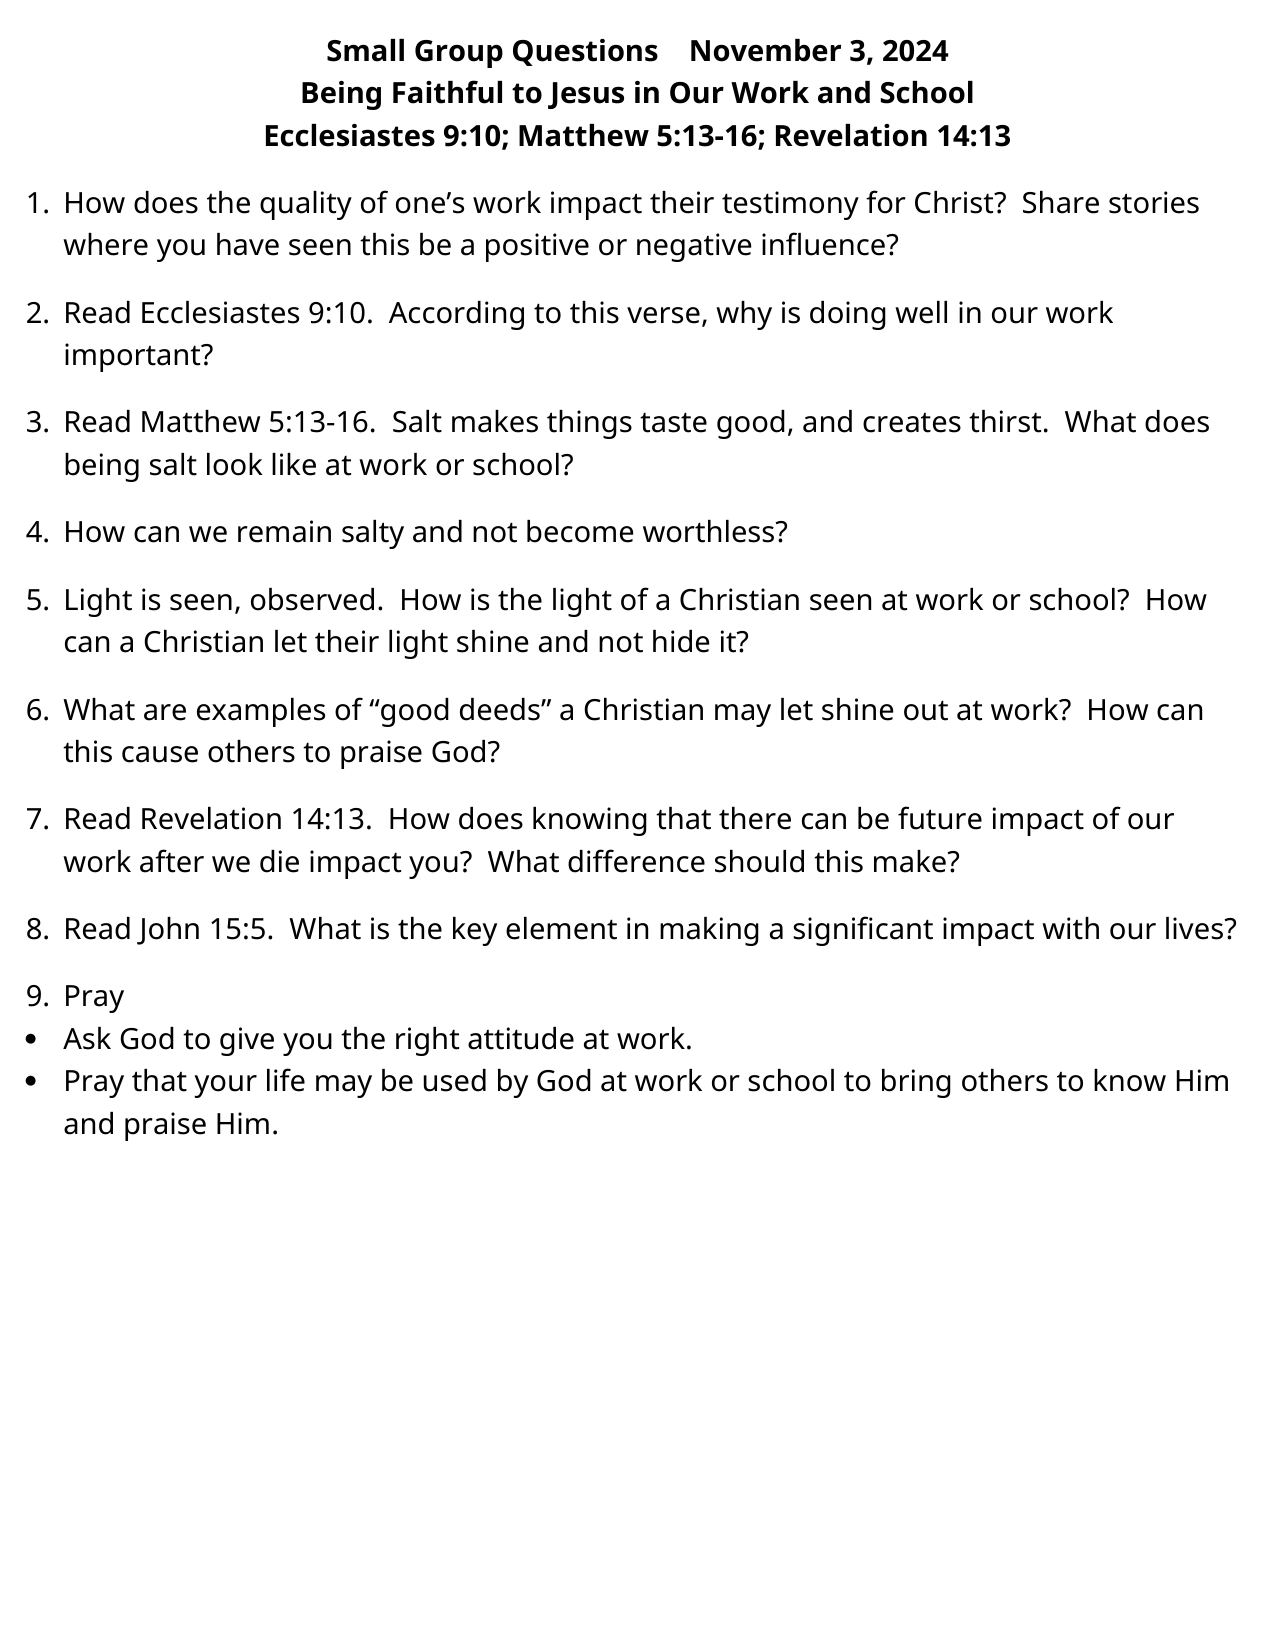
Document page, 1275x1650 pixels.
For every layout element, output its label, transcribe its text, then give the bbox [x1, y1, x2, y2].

list Read John 15:5. What is the key element in making a significant impact with our lives? [26, 908, 1249, 948]
list Pray that your life may be used by God at work or school to bring others to know Him and praise Him. [26, 1061, 1249, 1143]
text Being Faithful to Jesus in Our Work and School [26, 72, 1249, 112]
list Pray [26, 976, 1249, 1015]
list Read Ecclesiastes 9:10. According to this verse, why is doing well in our work important? [26, 292, 1249, 374]
text Small Group Questions November 3, 2024 [26, 30, 1249, 70]
list How does the quality of one’s work impact their testimony for Christ? Share stories where you have seen this be a positive or negative influence? [26, 182, 1249, 264]
list Light is seen, observed. How is the light of a Christian seen at work or school? How can a Christian let their light shine and not hide it? [26, 579, 1249, 661]
list Ask God to give you the right attitude at work. [26, 1018, 1249, 1058]
list Read Revelation 14:13. How does knowing that there can be future impact of our work after we die impact you? What difference should this make? [26, 798, 1249, 881]
list Read Matthew 5:13-16. Salt makes things taste good, and creates thirst. What does being salt look like at work or school? [26, 402, 1249, 484]
text Ecclesiastes 9:10; Matthew 5:13-16; Revelation 14:13 [26, 115, 1249, 154]
list How can we remain salty and not become worthless? [26, 512, 1249, 551]
list What are examples of “good deeds” a Christian may let shine out at work? How can this cause others to praise God? [26, 689, 1249, 771]
